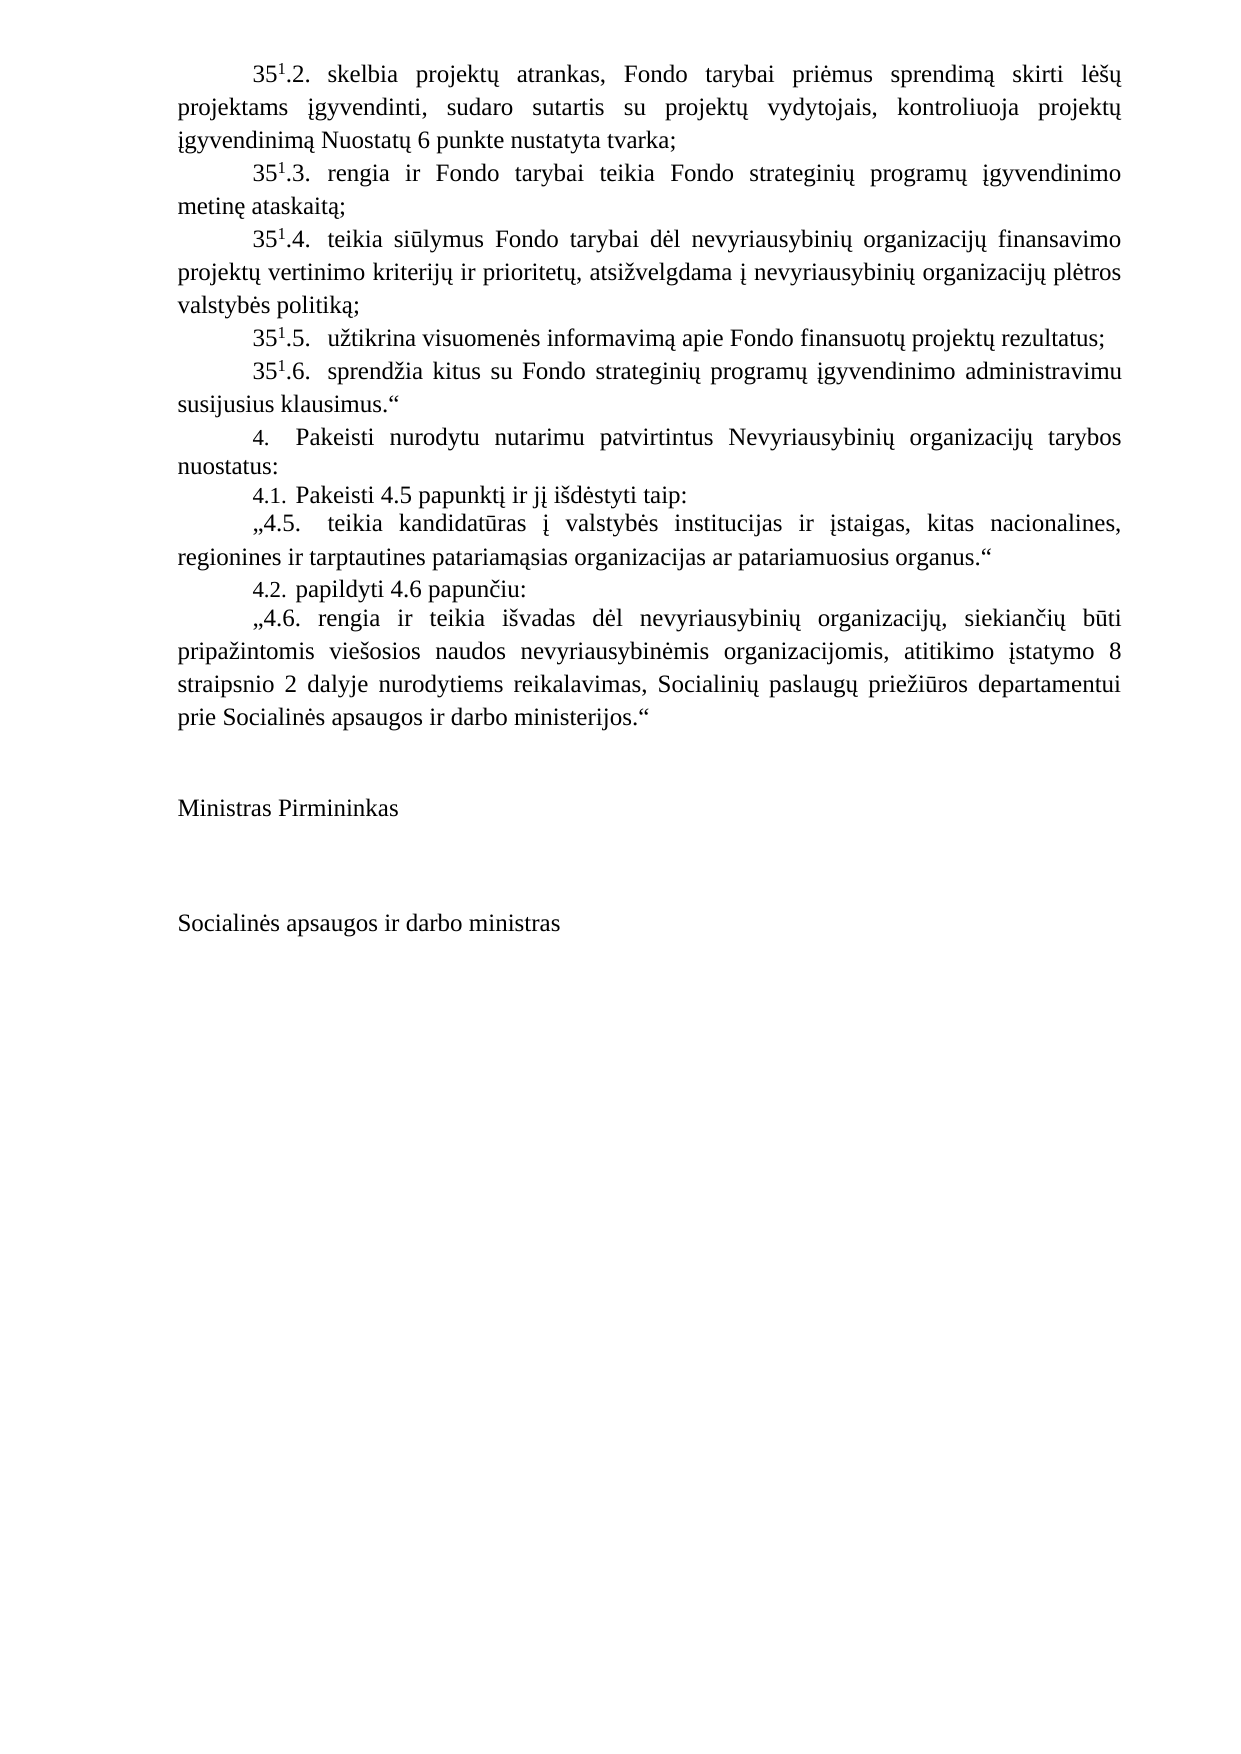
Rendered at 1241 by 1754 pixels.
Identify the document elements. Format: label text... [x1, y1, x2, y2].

text Ministras Pirmininkas [177, 793, 1122, 822]
text 351.6. sprendžia kitus su Fondo strateginių programų įgyvendinimo administravimu susijusius klausimus.“ [177, 356, 1122, 418]
text „4.6. rengia ir teikia išvadas dėl nevyriausybinių organizacijų, siekiančių būti pripažintomis viešosios naudos nevyriausybinėmis organizacijomis, atitikimo įstatymo 8 straipsnio 2 dalyje nurodytiems reikalavimas, Socialinių paslaugų priežiūros departamentui prie Socialinės apsaugos ir darbo ministerijos.“ [177, 603, 1122, 731]
text 4. Pakeisti nurodytu nutarimu patvirtintus Nevyriausybinių organizacijų tarybos nuostatus: [177, 422, 1122, 480]
text Socialinės apsaugos ir darbo ministras [177, 908, 1122, 937]
text „4.5. teikia kandidatūras į valstybės institucijas ir įstaigas, kitas nacionalines, regionines ir tarptautines patariamąsias organizacijas ar patariamuosius organus.“ [177, 508, 1122, 570]
text 351.4. teikia siūlymus Fondo tarybai dėl nevyriausybinių organizacijų finansavimo projektų vertinimo kriterijų ir prioritetų, atsižvelgdama į nevyriausybinių organizacijų plėtros valstybės politiką; [177, 224, 1122, 319]
text 351.2. skelbia projektų atrankas, Fondo tarybai priėmus sprendimą skirti lėšų projektams įgyvendinti, sudaro sutartis su projektų vydytojais, kontroliuoja projektų įgyvendinimą Nuostatų 6 punkte nustatyta tvarka; [177, 59, 1122, 154]
text 4.1. Pakeisti 4.5 papunktį ir jį išdėstyti taip: [177, 480, 1122, 508]
text 351.5. užtikrina visuomenės informavimą apie Fondo finansuotų projektų rezultatus; [177, 323, 1122, 352]
text 4.2. papildyti 4.6 papunčiu: [177, 574, 1122, 603]
text 351.3. rengia ir Fondo tarybai teikia Fondo strateginių programų įgyvendinimo metinę ataskaitą; [177, 158, 1122, 220]
